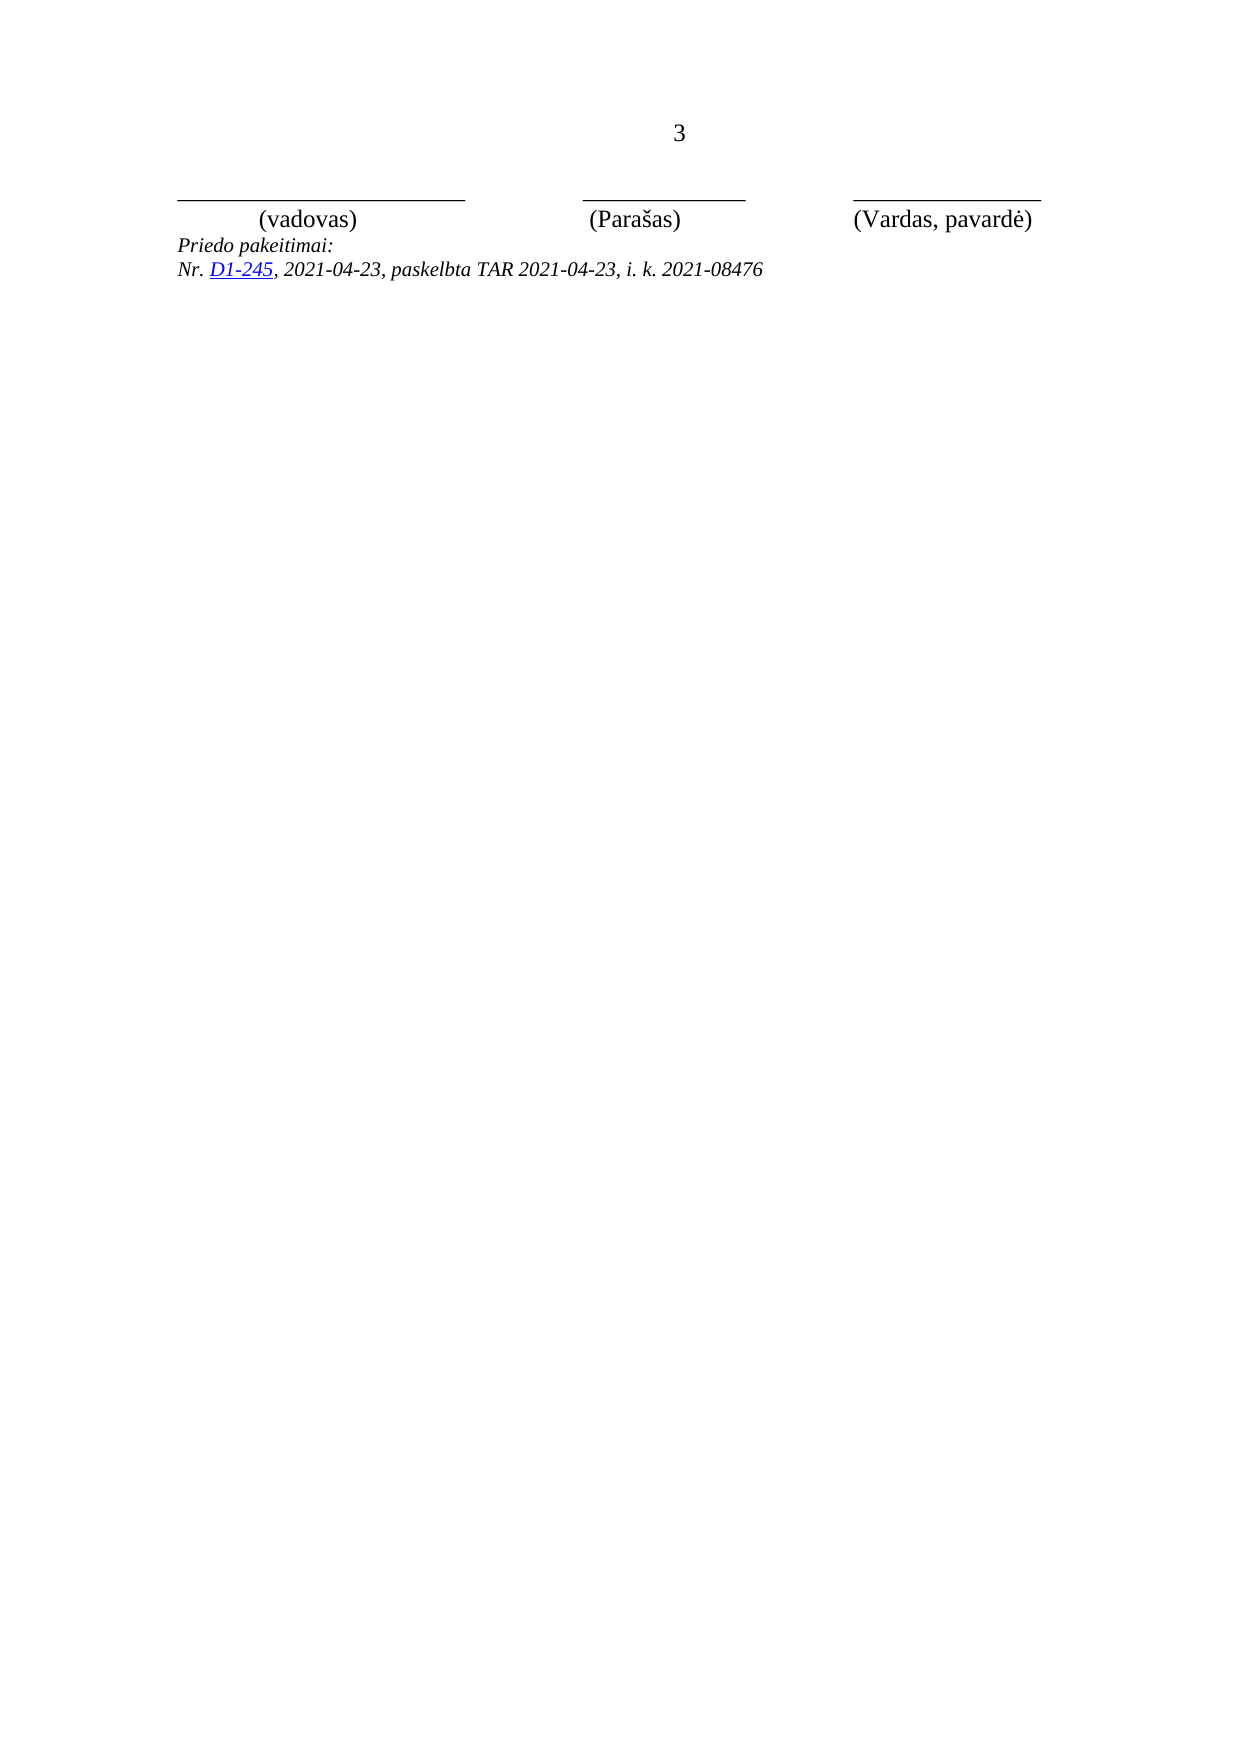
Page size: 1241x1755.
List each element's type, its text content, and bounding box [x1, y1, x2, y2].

text Nr. D1-245, 2021-04-23, paskelbta TAR 2021-04-23, i. k. 2021-08476 [177, 257, 1181, 281]
text _______________________ _____________ _______________ [177, 176, 1181, 204]
text (vadovas) (Parašas) (Vardas, pavardė) [177, 204, 1181, 233]
text Priedo pakeitimai: [177, 233, 1181, 257]
